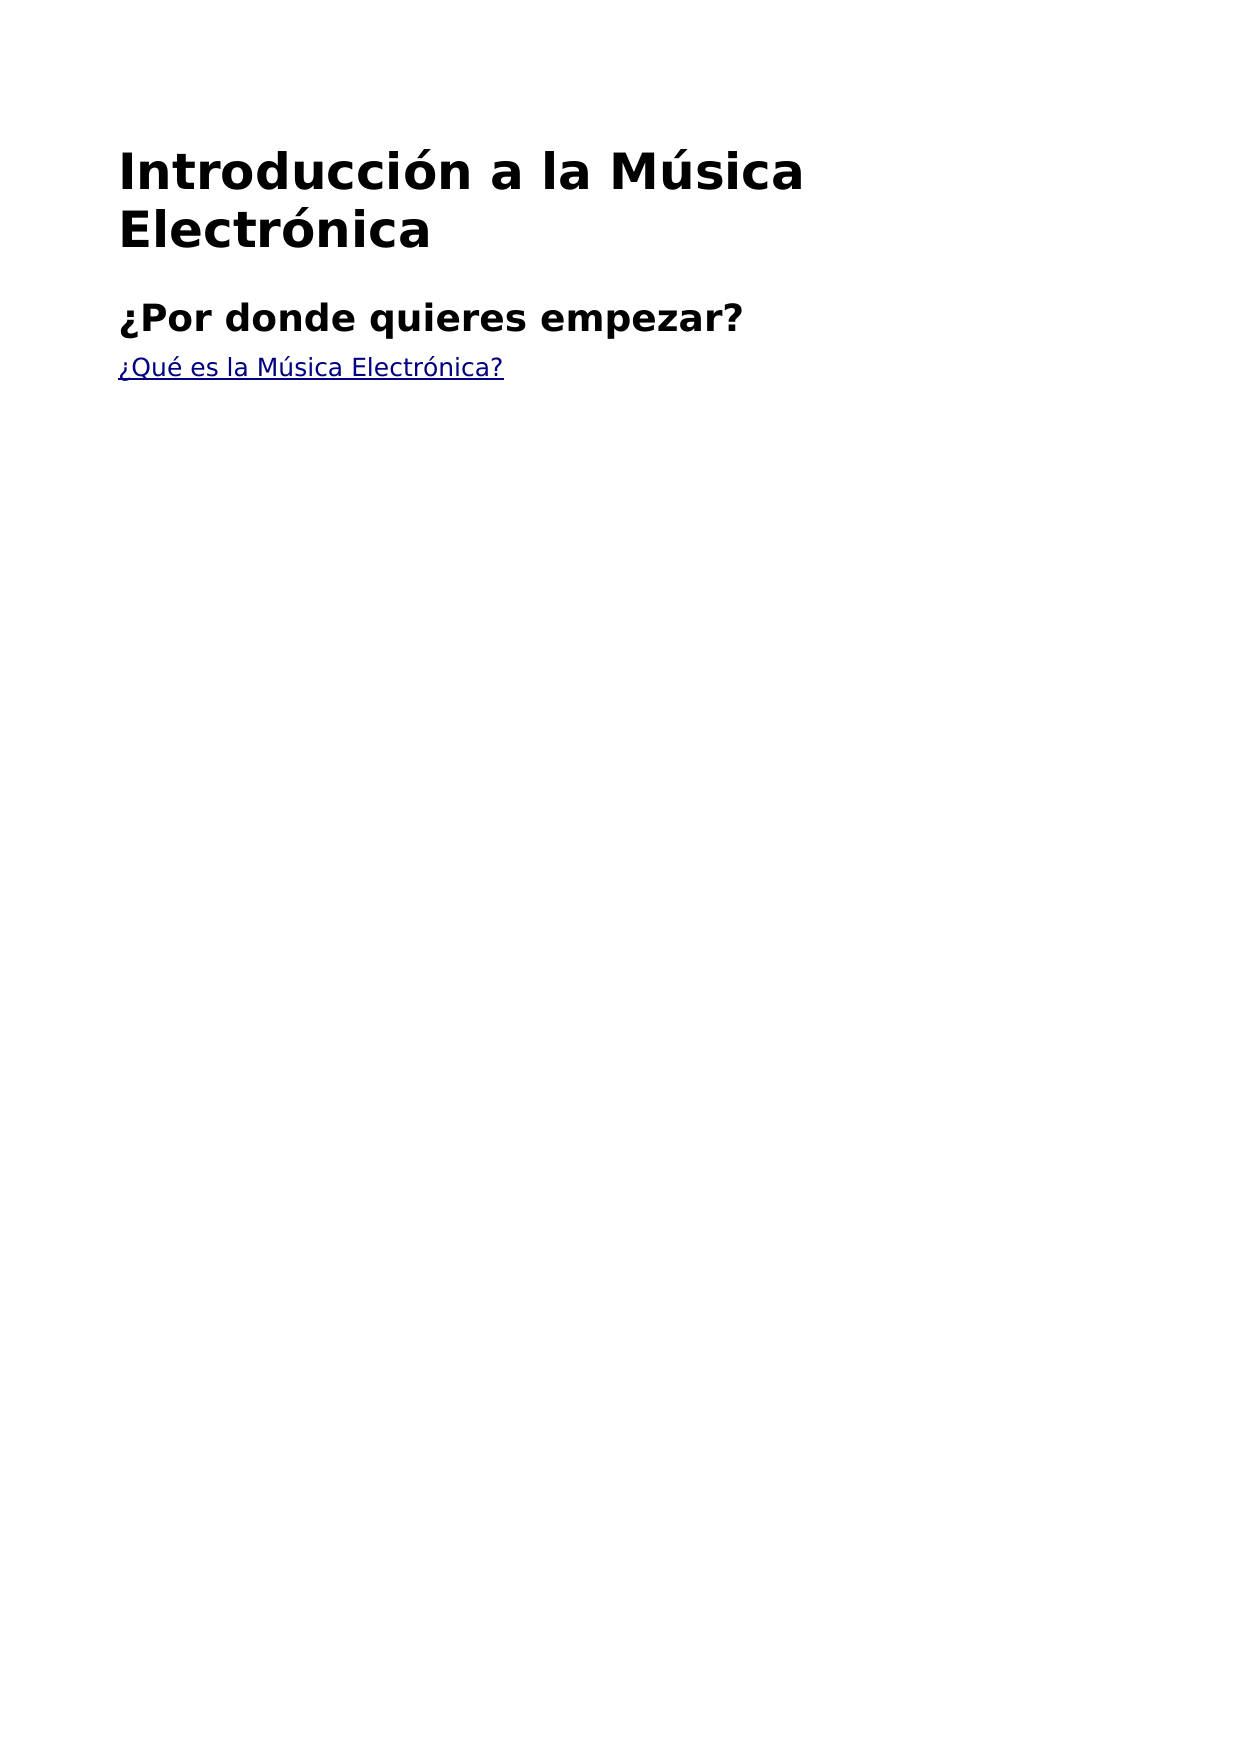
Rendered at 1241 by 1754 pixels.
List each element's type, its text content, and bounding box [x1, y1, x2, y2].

subtitle ¿Por donde quieres empezar? [118, 297, 1122, 341]
text ¿Qué es la Música Electrónica? [118, 353, 1122, 382]
subtitle Introducción a la Música Electrónica [118, 143, 1122, 259]
